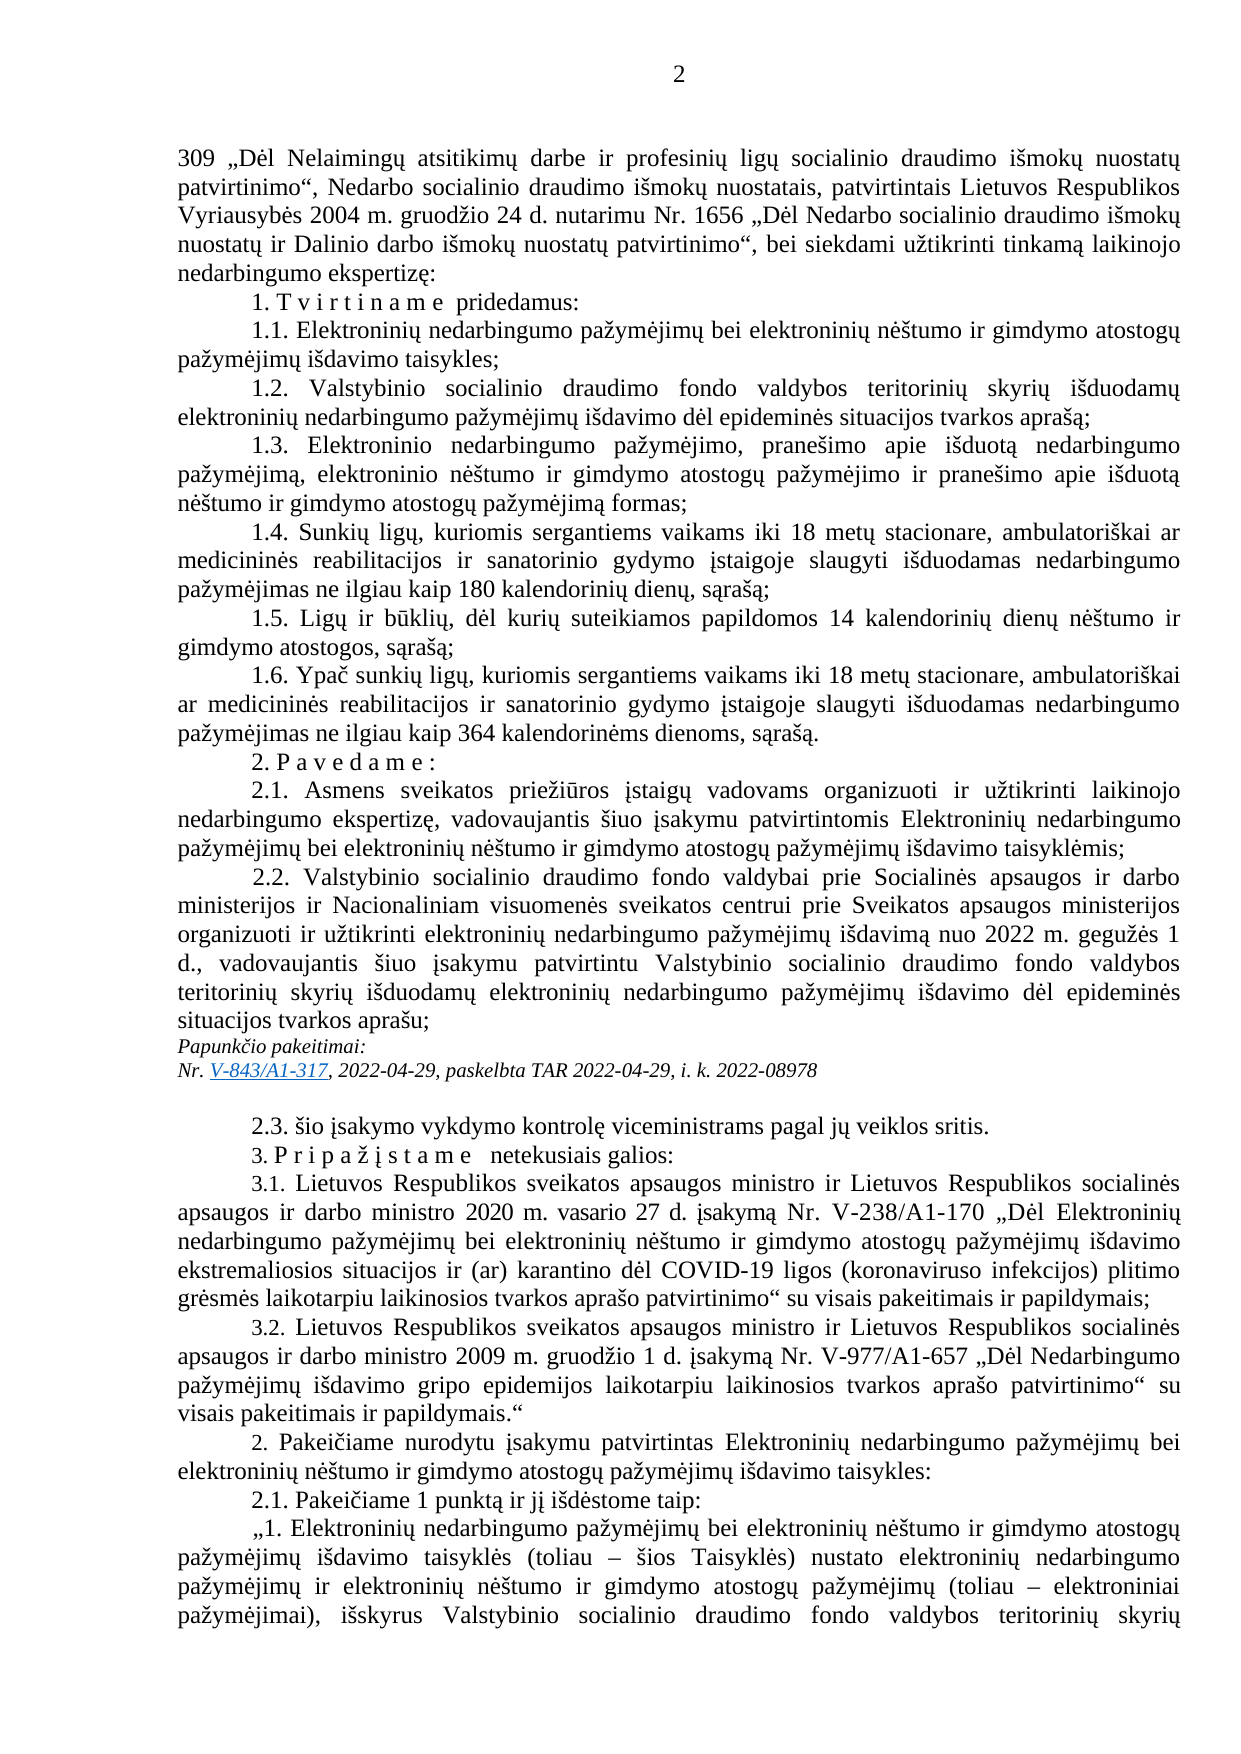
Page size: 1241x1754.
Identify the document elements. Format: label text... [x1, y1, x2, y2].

text 2.3. šio įsakymo vykdymo kontrolę viceministrams pagal jų veiklos sritis. [177, 1111, 1181, 1140]
text 3.2. Lietuvos Respublikos sveikatos apsaugos ministro ir Lietuvos Respublikos socialinės apsaugos ir darbo ministro 2009 m. gruodžio 1 d. įsakymą Nr. V-977/A1-657 „Dėl Nedarbingumo pažymėjimų išdavimo gripo epidemijos laikotarpiu laikinosios tvarkos aprašo patvirtinimo“ su visais pakeitimais ir papildymais.“ [177, 1312, 1181, 1427]
text 1.4. Sunkių ligų, kuriomis sergantiems vaikams iki 18 metų stacionare, ambulatoriškai ar medicininės reabilitacijos ir sanatorinio gydymo įstaigoje slaugyti išduodamas nedarbingumo pažymėjimas ne ilgiau kaip 180 kalendorinių dienų, sąrašą; [177, 517, 1181, 603]
text Papunkčio pakeitimai: [177, 1034, 1181, 1058]
text Nr. V-843/A1-317, 2022-04-29, paskelbta TAR 2022-04-29, i. k. 2022-08978 [177, 1058, 1181, 1082]
text 2. Pakeičiame nurodytu įsakymu patvirtintas Elektroninių nedarbingumo pažymėjimų bei elektroninių nėštumo ir gimdymo atostogų pažymėjimų išdavimo taisykles: [177, 1427, 1181, 1485]
text 1.3. Elektroninio nedarbingumo pažymėjimo, pranešimo apie išduotą nedarbingumo pažymėjimą, elektroninio nėštumo ir gimdymo atostogų pažymėjimo ir pranešimo apie išduotą nėštumo ir gimdymo atostogų pažymėjimą formas; [177, 430, 1181, 517]
text 3.1. Lietuvos Respublikos sveikatos apsaugos ministro ir Lietuvos Respublikos socialinės apsaugos ir darbo ministro 2020 m. vasario 27 d. įsakymą Nr. V-238/A1-170 „Dėl Elektroninių nedarbingumo pažymėjimų bei elektroninių nėštumo ir gimdymo atostogų pažymėjimų išdavimo ekstremaliosios situacijos ir (ar) karantino dėl COVID-19 ligos (koronaviruso infekcijos) plitimo grėsmės laikotarpiu laikinosios tvarkos aprašo patvirtinimo“ su visais pakeitimais ir papildymais; [177, 1168, 1181, 1312]
text 1.2. Valstybinio socialinio draudimo fondo valdybos teritorinių skyrių išduodamų elektroninių nedarbingumo pažymėjimų išdavimo dėl epideminės situacijos tvarkos aprašą; [177, 373, 1181, 430]
text 2.1. Asmens sveikatos priežiūros įstaigų vadovams organizuoti ir užtikrinti laikinojo nedarbingumo ekspertizę, vadovaujantis šiuo įsakymu patvirtintomis Elektroninių nedarbingumo pažymėjimų bei elektroninių nėštumo ir gimdymo atostogų pažymėjimų išdavimo taisyklėmis; [177, 775, 1181, 862]
text 2. Pavedame: [177, 747, 1181, 775]
text 2.2. Valstybinio socialinio draudimo fondo valdybai prie Socialinės apsaugos ir darbo ministerijos ir Nacionaliniam visuomenės sveikatos centrui prie Sveikatos apsaugos ministerijos organizuoti ir užtikrinti elektroninių nedarbingumo pažymėjimų išdavimą nuo 2022 m. gegužės 1 d., vadovaujantis šiuo įsakymu patvirtintu Valstybinio socialinio draudimo fondo valdybos teritorinių skyrių išduodamų elektroninių nedarbingumo pažymėjimų išdavimo dėl epideminės situacijos tvarkos aprašu; [177, 862, 1181, 1034]
text 1.5. Ligų ir būklių, dėl kurių suteikiamos papildomos 14 kalendorinių dienų nėštumo ir gimdymo atostogos, sąrašą; [177, 603, 1181, 660]
text 309 „Dėl Nelaimingų atsitikimų darbe ir profesinių ligų socialinio draudimo išmokų nuostatų patvirtinimo“, Nedarbo socialinio draudimo išmokų nuostatais, patvirtintais Lietuvos Respublikos Vyriausybės 2004 m. gruodžio 24 d. nutarimu Nr. 1656 „Dėl Nedarbo socialinio draudimo išmokų nuostatų ir Dalinio darbo išmokų nuostatų patvirtinimo“, bei siekdami užtikrinti tinkamą laikinojo nedarbingumo ekspertizę: [177, 143, 1181, 287]
text 1.1. Elektroninių nedarbingumo pažymėjimų bei elektroninių nėštumo ir gimdymo atostogų pažymėjimų išdavimo taisykles; [177, 315, 1181, 373]
text 1.6. Ypač sunkių ligų, kuriomis sergantiems vaikams iki 18 metų stacionare, ambulatoriškai ar medicininės reabilitacijos ir sanatorinio gydymo įstaigoje slaugyti išduodamas nedarbingumo pažymėjimas ne ilgiau kaip 364 kalendorinėms dienoms, sąrašą. [177, 660, 1181, 747]
text 3. Pripažįstame netekusiais galios: [177, 1140, 1181, 1168]
text 2.1. Pakeičiame 1 punktą ir jį išdėstome taip: [177, 1485, 1181, 1513]
text 1. Tvirtiname pridedamus: [177, 287, 1181, 315]
text „1. Elektroninių nedarbingumo pažymėjimų bei elektroninių nėštumo ir gimdymo atostogų pažymėjimų išdavimo taisyklės (toliau – šios Taisyklės) nustato elektroninių nedarbingumo pažymėjimų ir elektroninių nėštumo ir gimdymo atostogų pažymėjimų (toliau – elektroniniai pažymėjimai), išskyrus Valstybinio socialinio draudimo fondo valdybos teritorinių skyrių [177, 1513, 1181, 1628]
